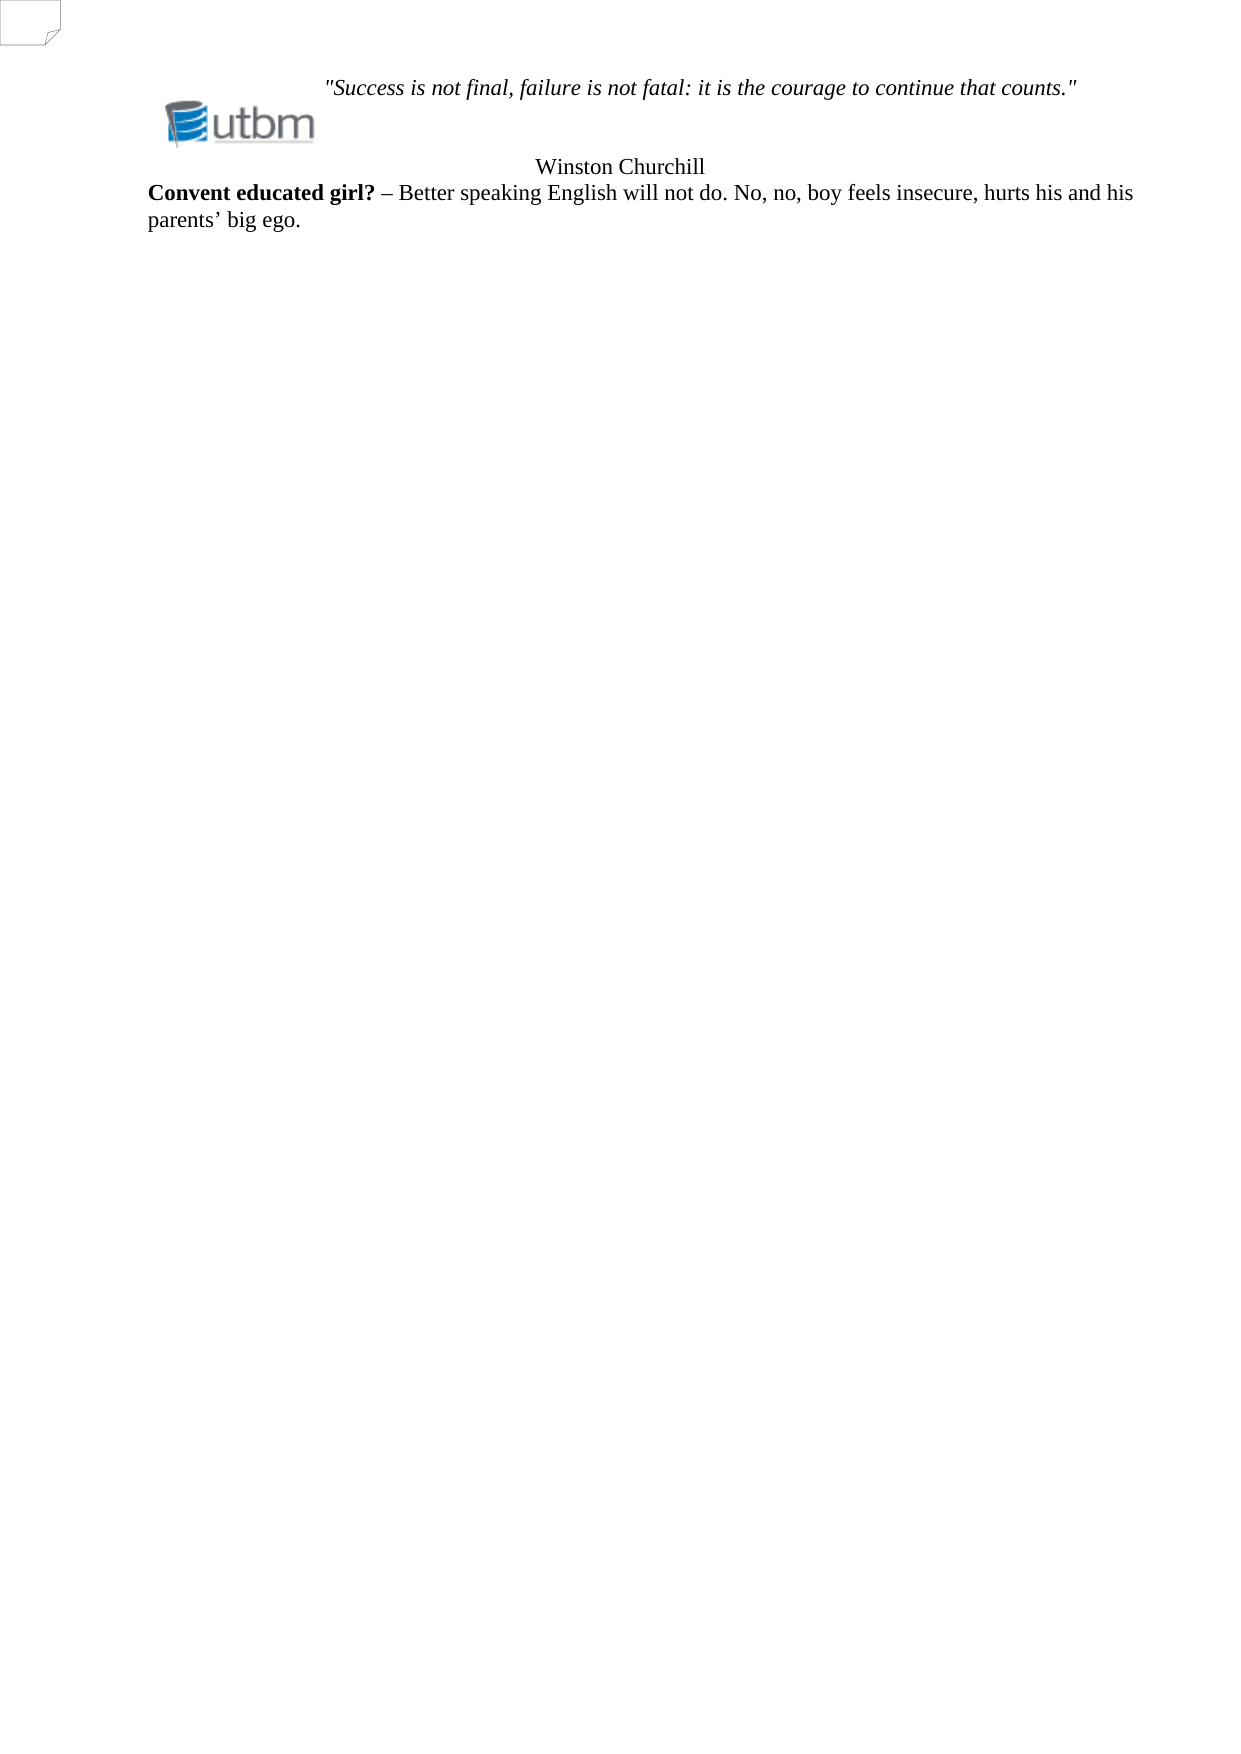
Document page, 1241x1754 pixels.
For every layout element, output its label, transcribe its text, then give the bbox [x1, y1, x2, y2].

text Convent educated girl? – Better speaking English will not do. No, no, boy feels insecure, hurts his and his parents’ big ego. [148, 179, 1181, 232]
